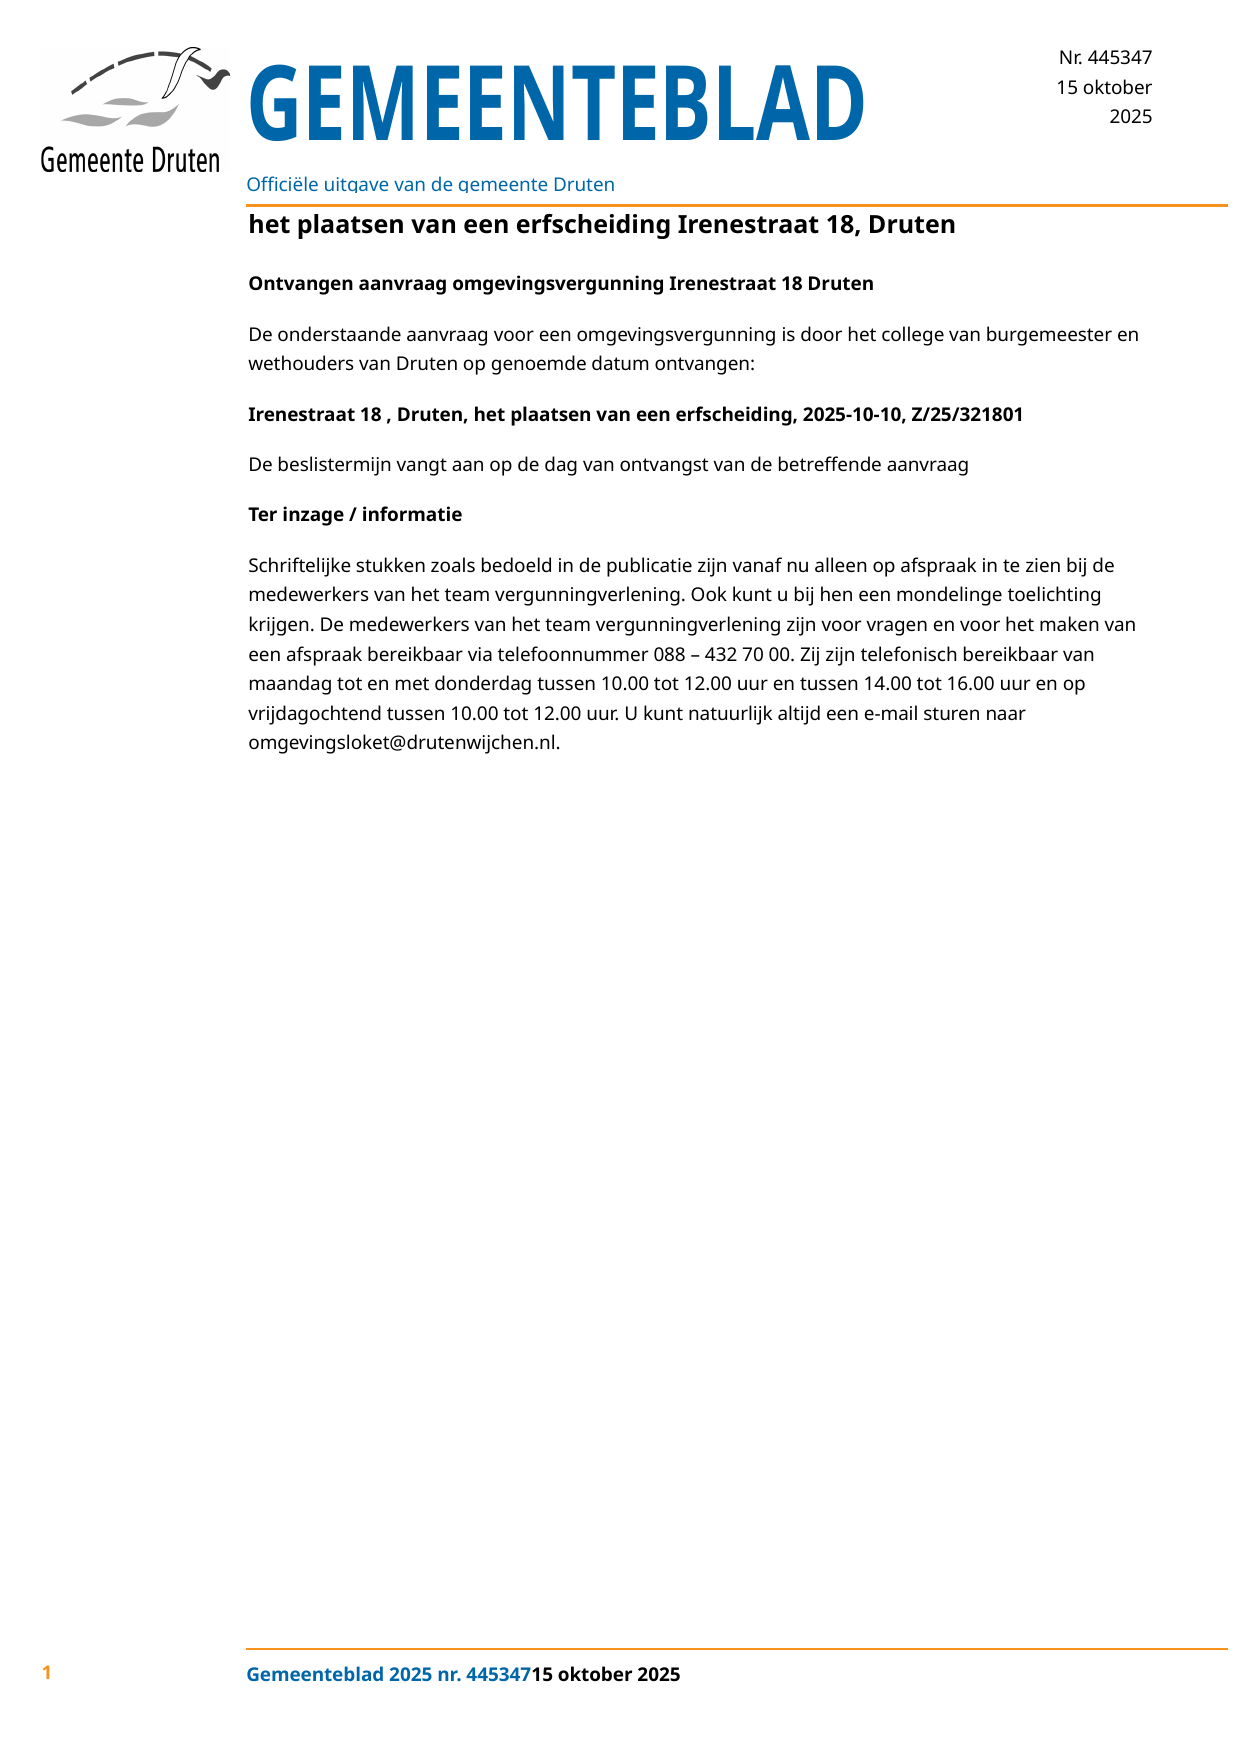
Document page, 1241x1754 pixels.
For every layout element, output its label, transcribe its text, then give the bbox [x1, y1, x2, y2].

text De beslistermijn vangt aan op de dag van ontvangst van de betreffende aanvraag [248, 451, 1152, 477]
text Irenestraat 18 , Druten, het plaatsen van een erfscheiding, 2025-10-10, Z/25/321801 [248, 401, 1152, 426]
picture [41, 47, 231, 172]
text Ontvangen aanvraag omgevingsvergunning Irenestraat 18 Druten [248, 270, 1152, 296]
text De onderstaande aanvraag voor een omgevingsvergunning is door het college van burgemeester en wethouders van Druten op genoemde datum ontvangen: [248, 321, 1152, 376]
text het plaatsen van een erfscheiding Irenestraat 18, Druten [248, 207, 1152, 241]
text Ter inzage / informatie [248, 502, 1152, 527]
text Schriftelijke stukken zoals bedoeld in de publicatie zijn vanaf nu alleen op afspraak in te zien bij de medewerkers van het team vergunningverlening. Ook kunt u bij hen een mondelinge toelichting krijgen. De medewerkers van het team vergunningverlening zijn voor vragen en voor het maken van een afspraak bereikbaar via telefoonnummer 088 – 432 70 00. Zij zijn telefonisch bereikbaar van maandag tot en met donderdag tussen 10.00 tot 12.00 uur en tussen 14.00 tot 16.00 uur en op vrijdagochtend tussen 10.00 tot 12.00 uur. U kunt natuurlijk altijd een e-mail sturen naar omgevingsloket@drutenwijchen.nl. [248, 552, 1152, 755]
